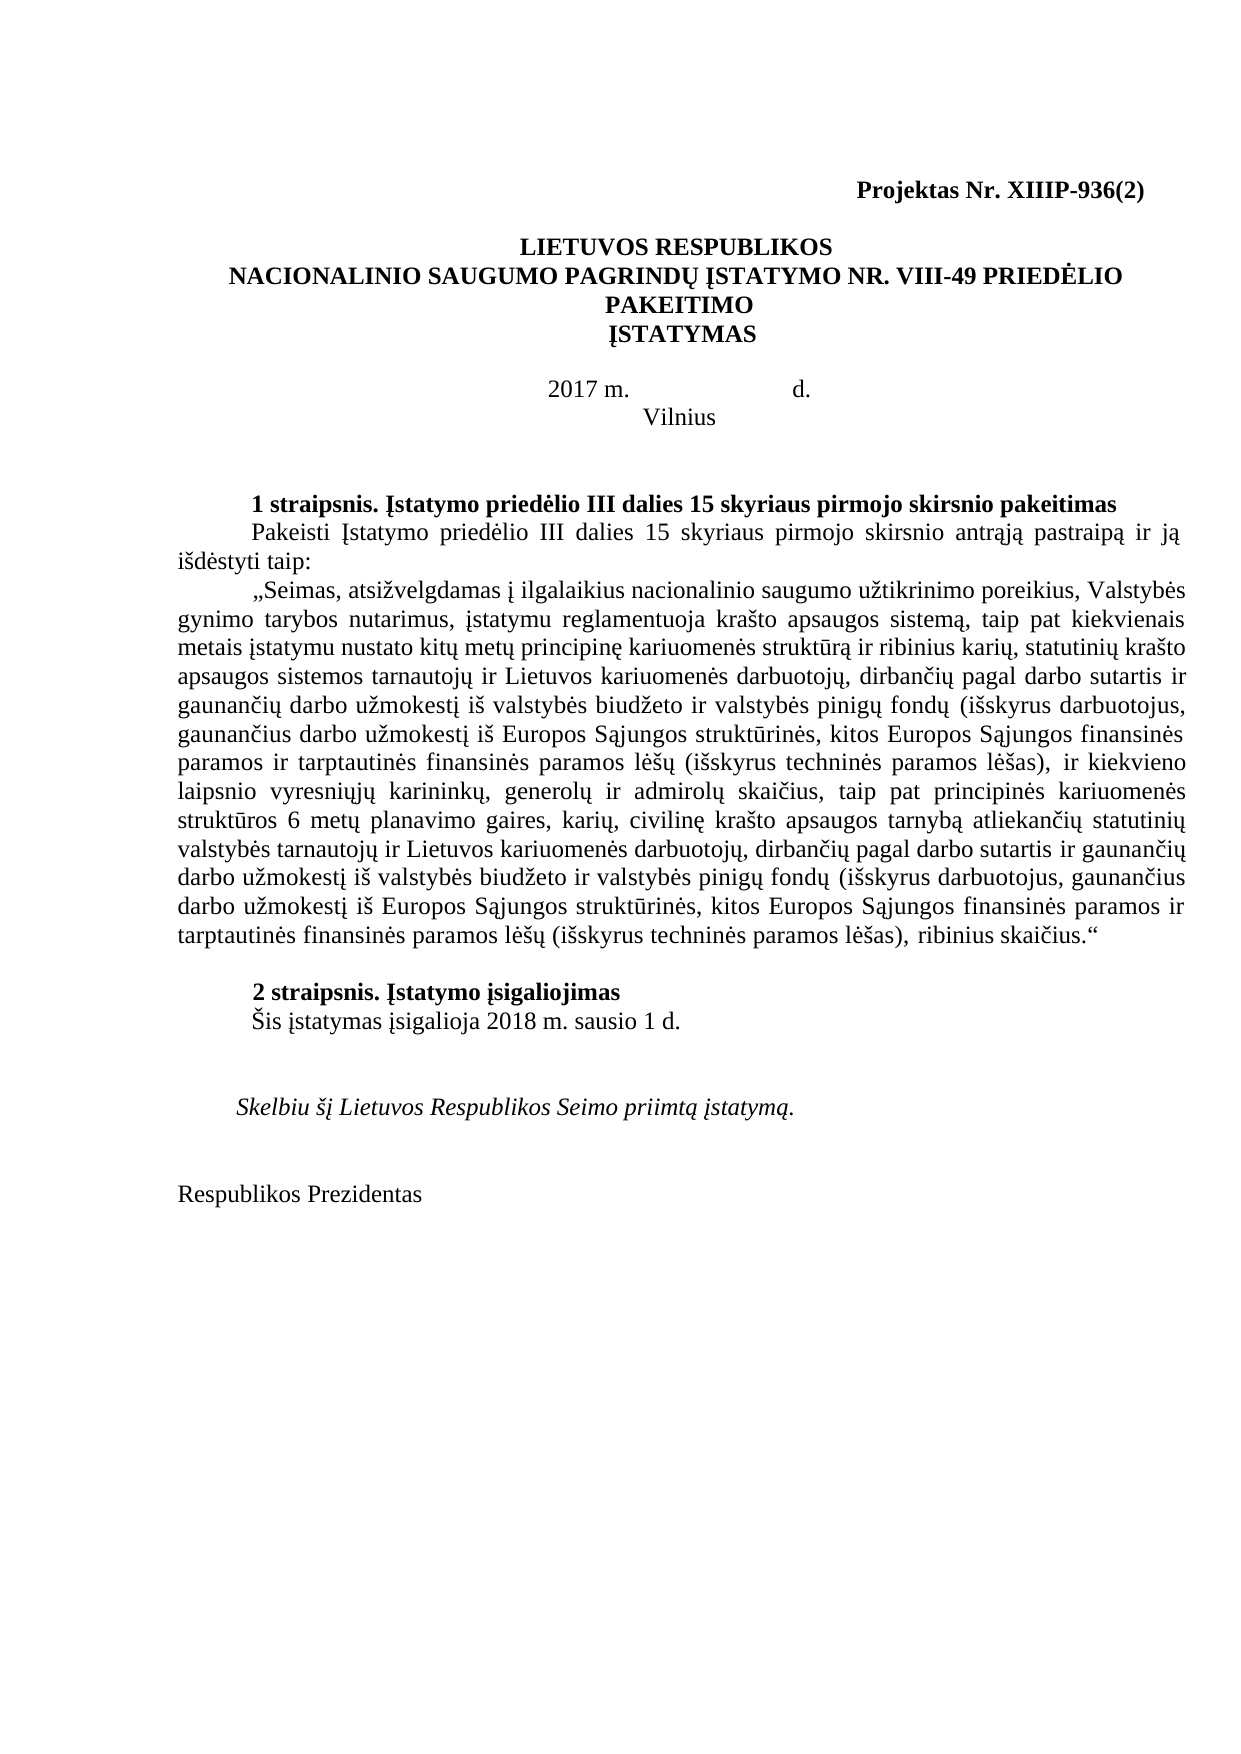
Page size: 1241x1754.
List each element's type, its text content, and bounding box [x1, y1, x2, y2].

text Skelbiu šį Lietuvos Respublikos Seimo priimtą įstatymą. [177, 1092, 1181, 1121]
text Projektas Nr. XIIIP-936(2) [856, 175, 1181, 204]
text Vilnius [177, 402, 1181, 431]
text Respublikos Prezidentas [177, 1179, 1181, 1207]
text „Seimas, atsižvelgdamas į ilgalaikius nacionalinio saugumo užtikrinimo poreikius, Valstybės gynimo tarybos nutarimus, įstatymu reglamentuoja krašto apsaugos sistemą, taip pat kiekvienais metais įstatymu nustato kitų metų principinę kariuomenės struktūrą ir ribinius karių, statutinių krašto apsaugos sistemos tarnautojų ir Lietuvos kariuomenės darbuotojų, dirbančių pagal darbo sutartis ir gaunančių darbo užmokestį iš valstybės biudžeto ir valstybės pinigų fondų (išskyrus darbuotojus, gaunančius darbo užmokestį iš Europos Sąjungos struktūrinės, kitos Europos Sąjungos finansinės paramos ir tarptautinės finansinės paramos lėšų (išskyrus techninės paramos lėšas), ir kiekvieno laipsnio vyresniųjų karininkų, generolų ir admirolų skaičius, taip pat principinės kariuomenės struktūros 6 metų planavimo gaires, karių, civilinę krašto apsaugos tarnybą atliekančių statutinių valstybės tarnautojų ir Lietuvos kariuomenės darbuotojų, dirbančių pagal darbo sutartis ir gaunančių darbo užmokestį iš valstybės biudžeto ir valstybės pinigų fondų (išskyrus darbuotojus, gaunančius darbo užmokestį iš Europos Sąjungos struktūrinės, kitos Europos Sąjungos finansinės paramos ir tarptautinės finansinės paramos lėšų (išskyrus techninės paramos lėšas), ribinius skaičius.“ [177, 575, 1186, 949]
text Pakeisti Įstatymo priedėlio III dalies 15 skyriaus pirmojo skirsnio antrąją pastraipą ir ją išdėstyti taip: [177, 517, 1181, 575]
text Lietuvos Respublikos [177, 232, 1181, 261]
text Šis įstatymas įsigalioja 2018 m. sausio 1 d. [177, 1006, 1186, 1035]
text 1 straipsnis. Įstatymo priedėlio III dalies 15 skyriaus pirmojo skirsnio pakeitimas [177, 489, 1181, 517]
text įstatymas [177, 319, 1181, 347]
text 2 straipsnis. Įstatymo įsigaliojimas [252, 977, 1186, 1006]
text 2017 m. d. [177, 374, 1181, 402]
text pakeitimo [177, 290, 1181, 319]
text nacionalinio saugumo pagrindų ĮSTATYMo Nr. VIII-49 priedėlio [177, 261, 1181, 290]
